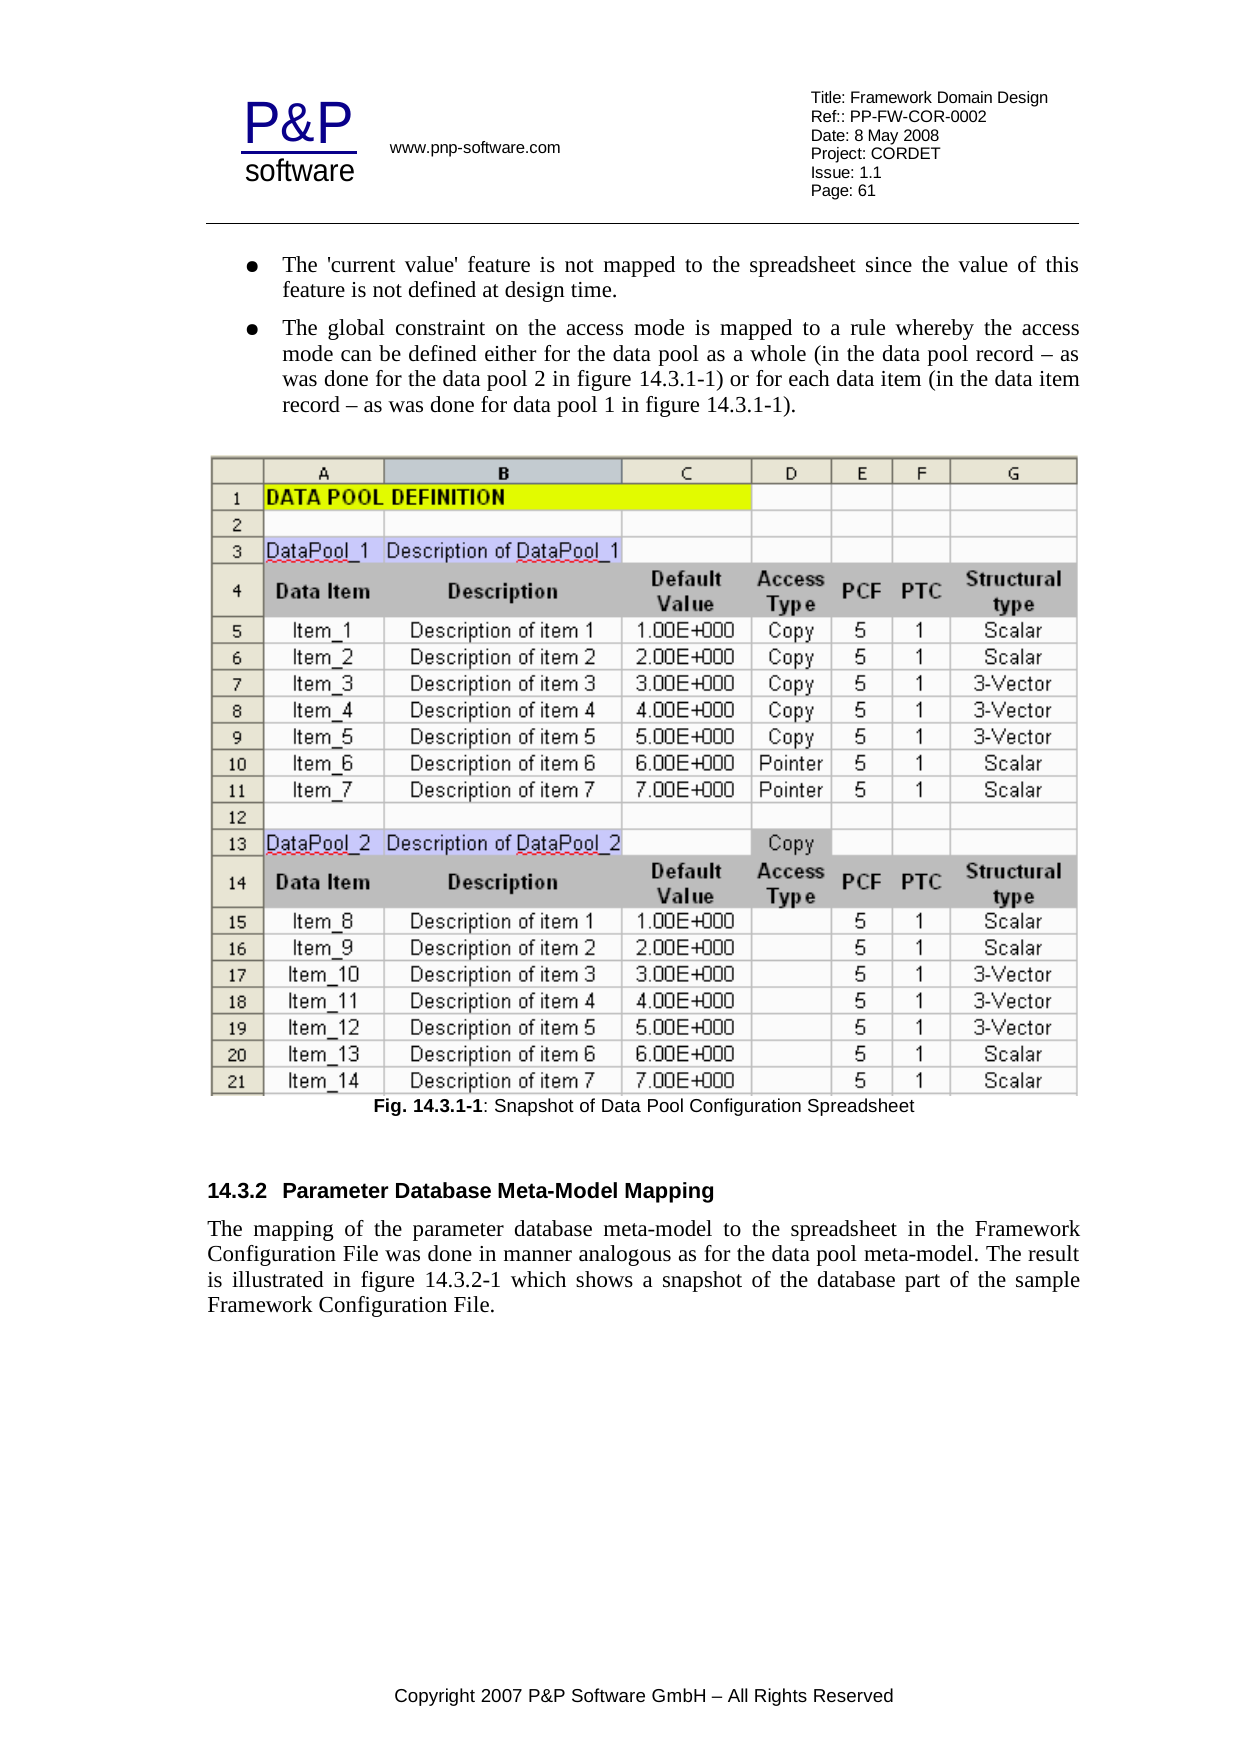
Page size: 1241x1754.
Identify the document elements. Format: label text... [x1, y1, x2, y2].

subtitle Parameter Database Meta-Model Mapping [207, 1179, 1081, 1203]
text The mapping of the parameter database meta-model to the spreadsheet in the Framework Configuration File was done in manner analogous as for the data pool meta-model. The result is illustrated in figure 14.3.2-1 which shows a snapshot of the database part of the sample Framework Configuration File. [207, 1216, 1081, 1318]
text Fig. 14.3.1-1: Snapshot of Data Pool Configuration Spreadsheet [207, 468, 1081, 1117]
list The 'current value' feature is not mapped to the spreadsheet since the value of this feature is not defined at design time. [244, 251, 1081, 302]
list The global constraint on the access mode is mapped to a rule whereby the access mode can be defined either for the data pool as a whole (in the data pool record – as was done for the data pool 2 in figure 14.3.1-1) or for each data item (in the data item record – as was done for data pool 1 in figure 14.3.1-1). [244, 315, 1081, 417]
picture [210, 455, 1078, 1096]
